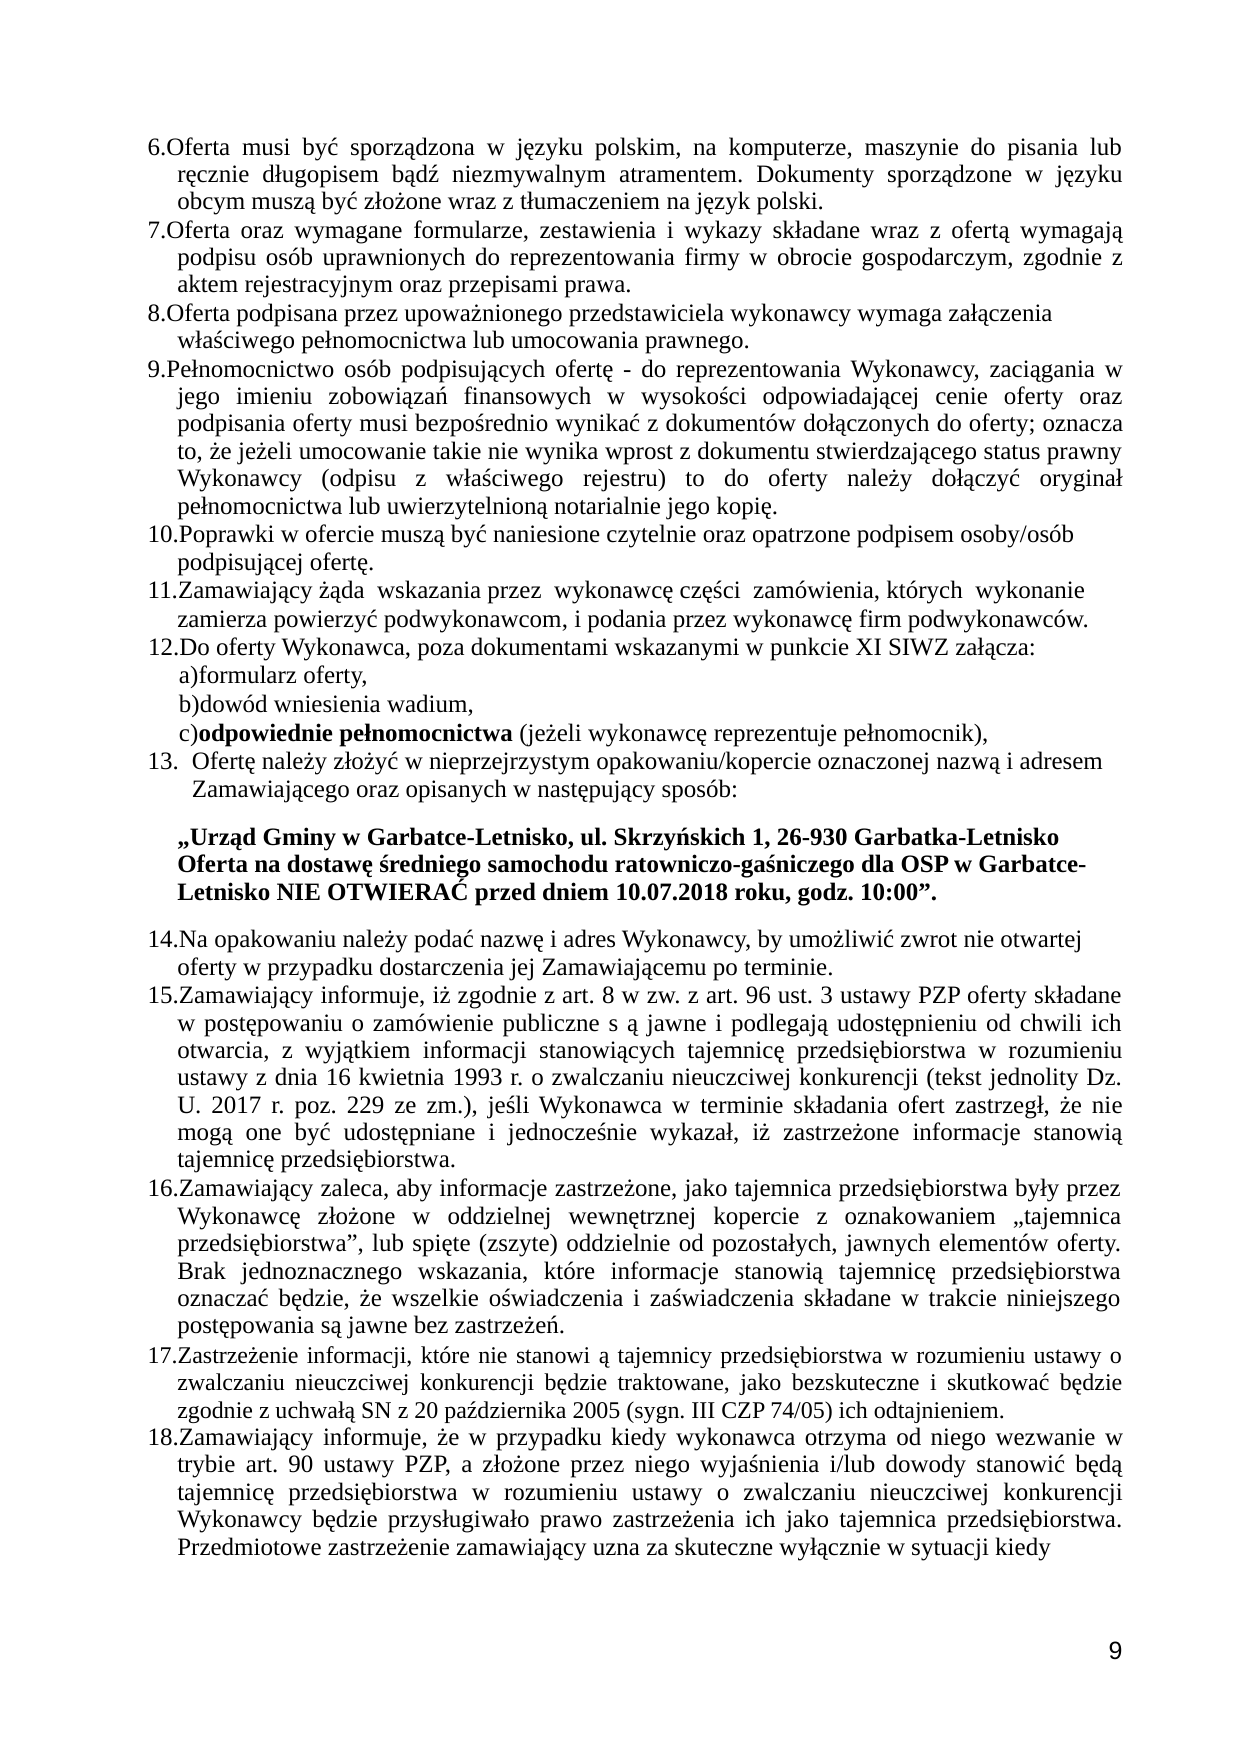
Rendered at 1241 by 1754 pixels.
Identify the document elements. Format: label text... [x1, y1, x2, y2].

text 13. Ofertę należy złożyć w nieprzejrzystym opakowaniu/kopercie oznaczonej nazwą i adresem Zamawiającego oraz opisanych w następujący sposób: [147, 748, 1121, 802]
text 12.Do oferty Wykonawca, poza dokumentami wskazanymi w punkcie XI SIWZ załącza: [148, 633, 1123, 660]
text zamierza powierzyć podwykonawcom, i podania przez wykonawcę firm podwykonawców. [177, 604, 1123, 633]
list Oferta podpisana przez upoważnionego przedstawiciela wykonawcy wymaga załączenia właściwego pełnomocnictwa lub umocowania prawnego. [147, 299, 1121, 354]
list Pełnomocnictwo osób podpisujących ofertę - do reprezentowania Wykonawcy, zaciągania w jego imieniu zobowiązań finansowych w wysokości odpowiadającej cenie oferty oraz podpisania oferty musi bezpośrednio wynikać z dokumentów dołączonych do oferty; oznacza to, że jeżeli umocowanie takie nie wynika wprost z dokumentu stwierdzającego status prawny Wykonawcy (odpisu z właściwego rejestru) to do oferty należy dołączyć oryginał pełnomocnictwa lub uwierzytelnioną notarialnie jego kopię. [147, 355, 1123, 519]
list Poprawki w ofercie muszą być naniesione czytelnie oraz opatrzone podpisem osoby/osób podpisującej ofertę. [147, 521, 1117, 576]
list Oferta oraz wymagane formularze, zestawienia i wykazy składane wraz z ofertą wymagają podpisu osób uprawnionych do reprezentowania firmy w obrocie gospodarczym, zgodnie z aktem rejestracyjnym oraz przepisami prawa. [147, 216, 1123, 298]
list Zamawiający informuje, iż zgodnie z art. 8 w zw. z art. 96 ust. 3 ustawy PZP oferty składane w postępowaniu o zamówienie publiczne s ą jawne i podlegają udostępnieniu od chwili ich otwarcia, z wyjątkiem informacji stanowiących tajemnicę przedsiębiorstwa w rozumieniu ustawy z dnia 16 kwietnia 1993 r. o zwalczaniu nieuczciwej konkurencji (tekst jednolity Dz. U. 2017 r. poz. 229 ze zm.), jeśli Wykonawca w terminie składania ofert zastrzegł, że nie mogą one być udostępniane i jednocześnie wykazał, iż zastrzeżone informacje stanowią tajemnicę przedsiębiorstwa. [147, 982, 1123, 1173]
list Zamawiający zaleca, aby informacje zastrzeżone, jako tajemnica przedsiębiorstwa były przez Wykonawcę złożone w oddzielnej wewnętrznej kopercie z oznakowaniem „tajemnica przedsiębiorstwa”, lub spięte (zszyte) oddzielnie od pozostałych, jawnych elementów oferty. Brak jednoznacznego wskazania, które informacje stanowią tajemnicę przedsiębiorstwa oznaczać będzie, że wszelkie oświadczenia i zaświadczenia składane w trakcie niniejszego postępowania są jawne bez zastrzeżeń. [147, 1175, 1121, 1339]
list Zastrzeżenie informacji, które nie stanowi ą tajemnicy przedsiębiorstwa w rozumieniu ustawy o zwalczaniu nieuczciwej konkurencji będzie traktowane, jako bezskuteczne i skutkować będzie zgodnie z uchwałą SN z 20 października 2005 (sygn. III CZP 74/05) ich odtajnieniem. [147, 1341, 1123, 1423]
list formularz oferty, [179, 661, 1123, 689]
list Zamawiający żąda wskazania przez wykonawcę części zamówienia, których wykonanie [147, 576, 1123, 604]
text „Urząd Gminy w Garbatce-Letnisko, ul. Skrzyńskich 1, 26-930 Garbatka-Letnisko [177, 822, 1123, 851]
list Oferta musi być sporządzona w języku polskim, na komputerze, maszynie do pisania lub ręcznie długopisem bądź niezmywalnym atramentem. Dokumenty sporządzone w języku obcym muszą być złożone wraz z tłumaczeniem na język polski. [147, 133, 1123, 215]
list dowód wniesienia wadium, [179, 689, 1123, 718]
list Na opakowaniu należy podać nazwę i adres Wykonawcy, by umożliwić zwrot nie otwartej oferty w przypadku dostarczenia jej Zamawiającemu po terminie. [147, 926, 1123, 981]
text 9 [1108, 1636, 1123, 1664]
list Zamawiający informuje, że w przypadku kiedy wykonawca otrzyma od niego wezwanie w trybie art. 90 ustawy PZP, a złożone przez niego wyjaśnienia i/lub dowody stanowić będą tajemnicę przedsiębiorstwa w rozumieniu ustawy o zwalczaniu nieuczciwej konkurencji Wykonawcy będzie przysługiwało prawo zastrzeżenia ich jako tajemnica przedsiębiorstwa. Przedmiotowe zastrzeżenie zamawiający uzna za skuteczne wyłącznie w sytuacji kiedy [147, 1423, 1123, 1560]
list odpowiednie pełnomocnictwa (jeżeli wykonawcę reprezentuje pełnomocnik), [179, 718, 1123, 747]
text Oferta na dostawę średniego samochodu ratowniczo-gaśniczego dla OSP w Garbatce-Letnisko NIE OTWIERAĆ przed dniem 10.07.2018 roku, godz. 10:00”. [177, 851, 1098, 906]
